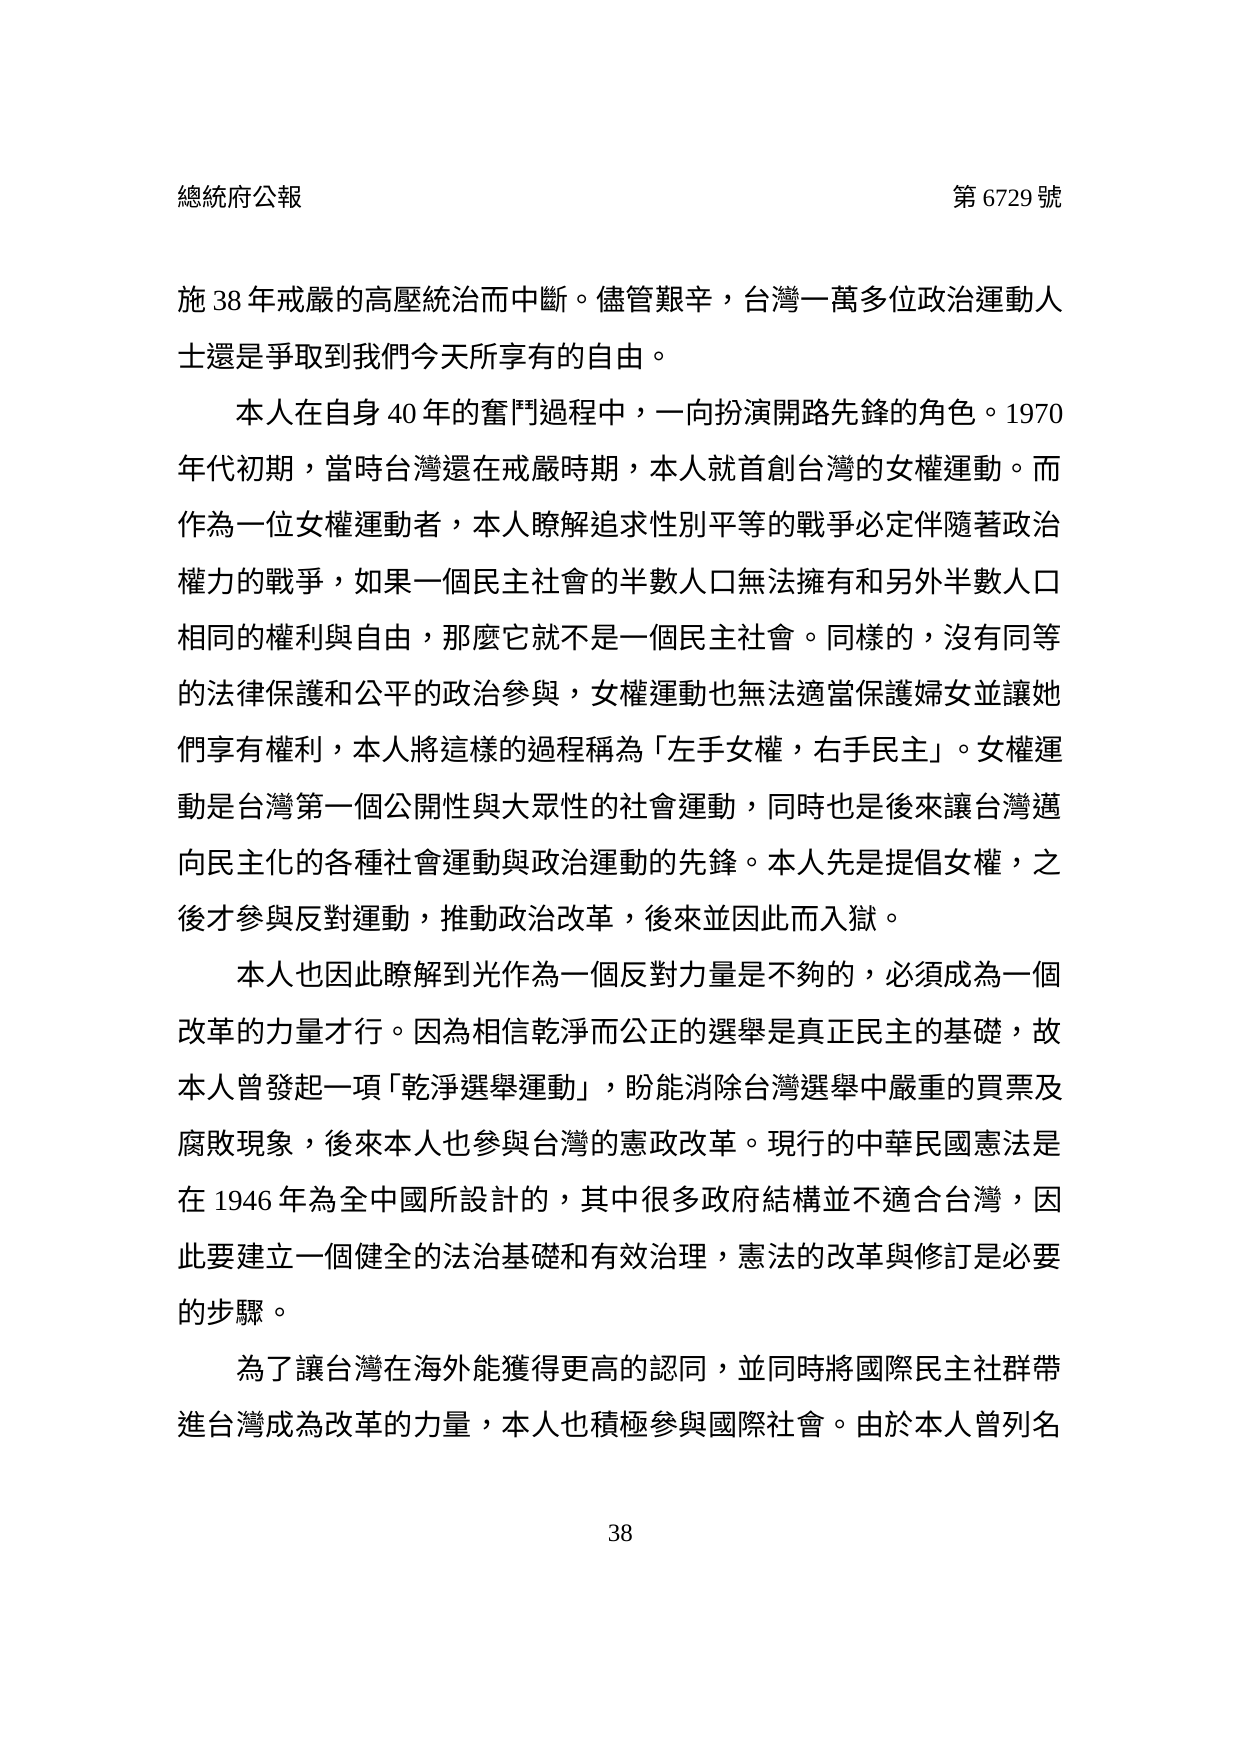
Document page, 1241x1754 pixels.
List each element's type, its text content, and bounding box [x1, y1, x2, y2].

text 為了讓台灣在海外能獲得更高的認同，並同時將國際民主社群帶進台灣成為改革的力量，本人也積極參與國際社會。由於本人曾列名 [177, 1334, 1063, 1447]
text 本人也因此瞭解到光作為一個反對力量是不夠的，必須成為一個改革的力量才行。因為相信乾淨而公正的選舉是真正民主的基礎，故本人曾發起一項「乾淨選舉運動」，盼能消除台灣選舉中嚴重的買票及腐敗現象，後來本人也參與台灣的憲政改革。現行的中華民國憲法是在1946年為全中國所設計的，其中很多政府結構並不適合台灣，因此要建立一個健全的法治基礎和有效治理，憲法的改革與修訂是必要的步驟。 [177, 941, 1063, 1334]
text 施38年戒嚴的高壓統治而中斷。儘管艱辛，台灣一萬多位政治運動人士還是爭取到我們今天所享有的自由。 [177, 266, 1063, 378]
text 本人在自身40年的奮鬥過程中，一向扮演開路先鋒的角色。1970年代初期，當時台灣還在戒嚴時期，本人就首創台灣的女權運動。而作為一位女權運動者，本人瞭解追求性別平等的戰爭必定伴隨著政治權力的戰爭，如果一個民主社會的半數人口無法擁有和另外半數人口相同的權利與自由，那麼它就不是一個民主社會。同樣的，沒有同等的法律保護和公平的政治參與，女權運動也無法適當保護婦女並讓她們享有權利，本人將這樣的過程稱為「左手女權，右手民主」。女權運動是台灣第一個公開性與大眾性的社會運動，同時也是後來讓台灣邁向民主化的各種社會運動與政治運動的先鋒。本人先是提倡女權，之後才參與反對運動，推動政治改革，後來並因此而入獄。 [177, 378, 1063, 941]
